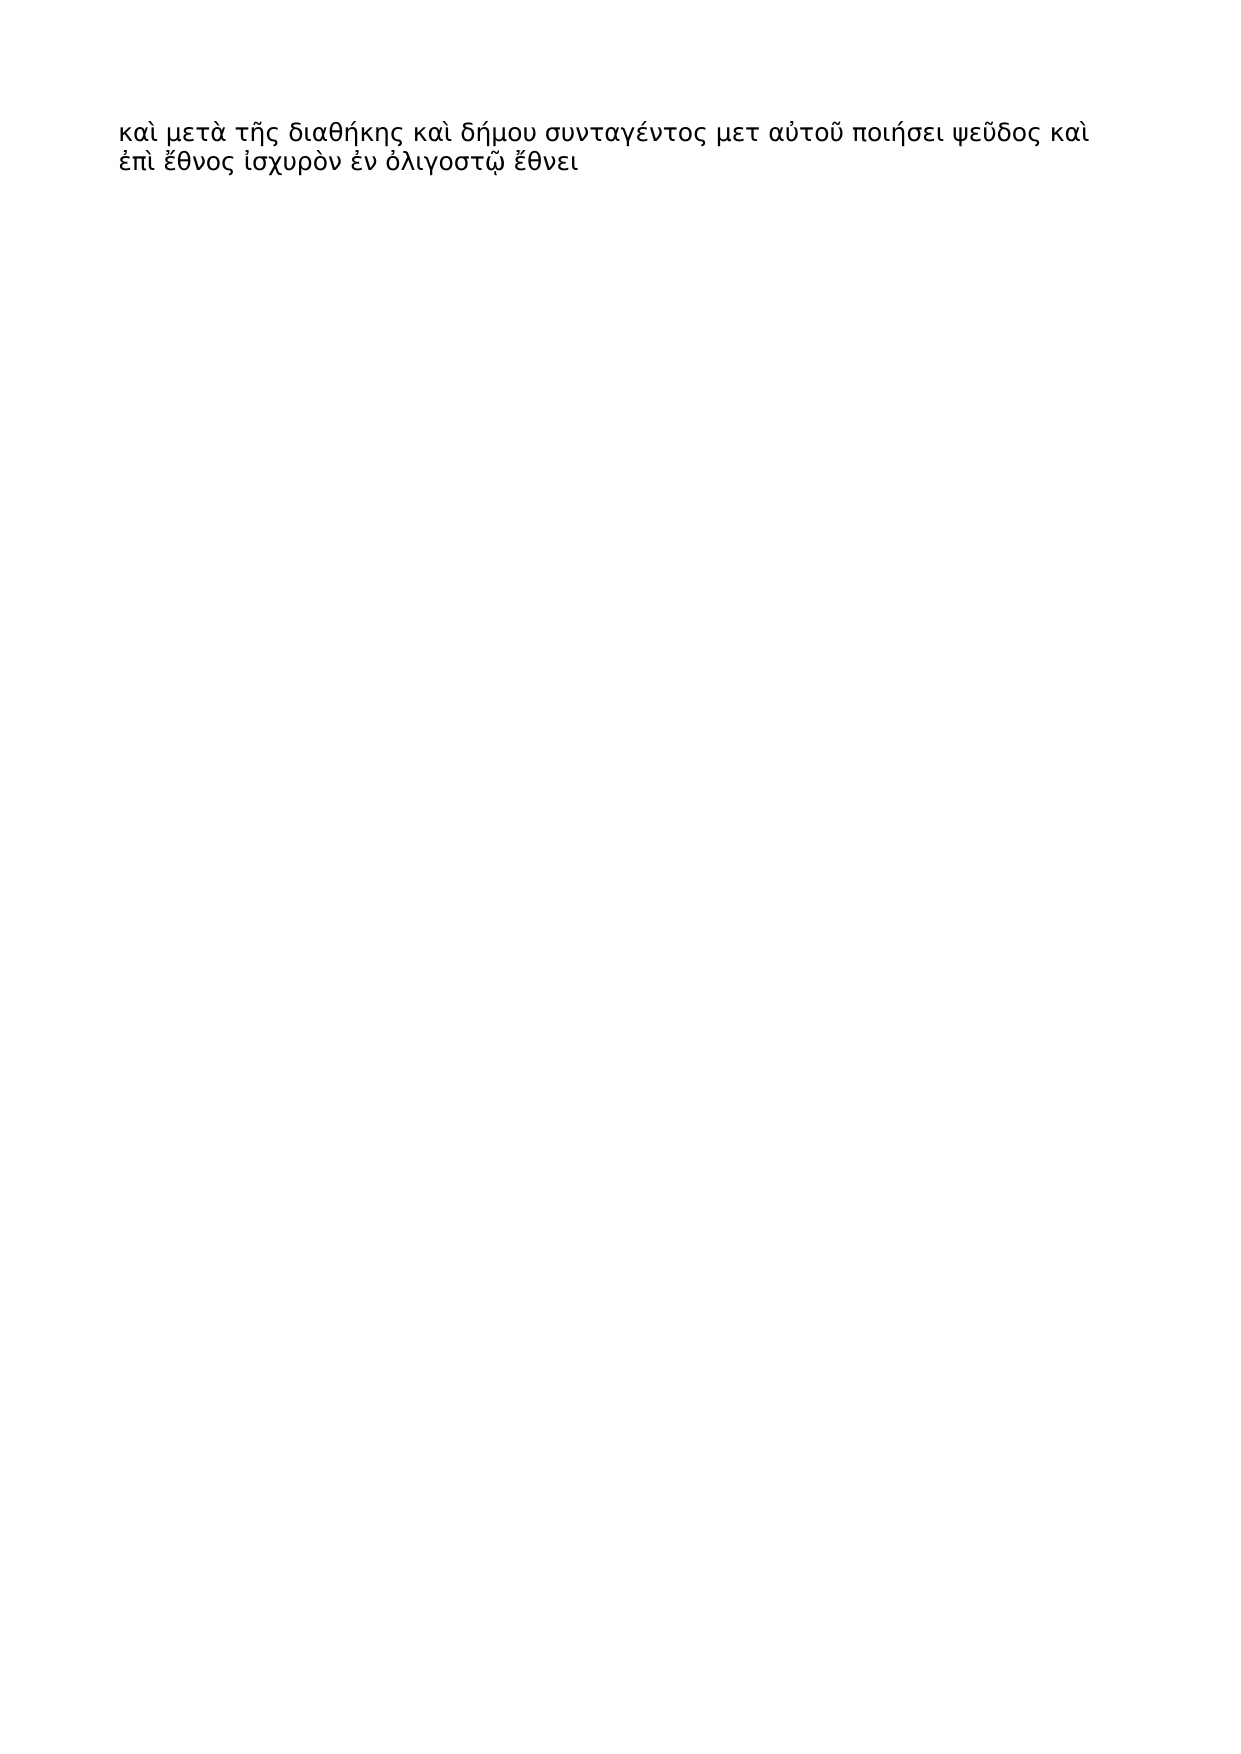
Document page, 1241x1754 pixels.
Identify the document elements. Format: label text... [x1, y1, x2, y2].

text καὶ μετὰ τῆς διαθήκης καὶ δήμου συνταγέντος μετ αὐτοῦ ποιήσει ψεῦδος καὶ ἐπὶ ἔθνος ἰσχυρὸν ἐν ὀλιγοστῷ ἔθνει [118, 118, 1122, 176]
